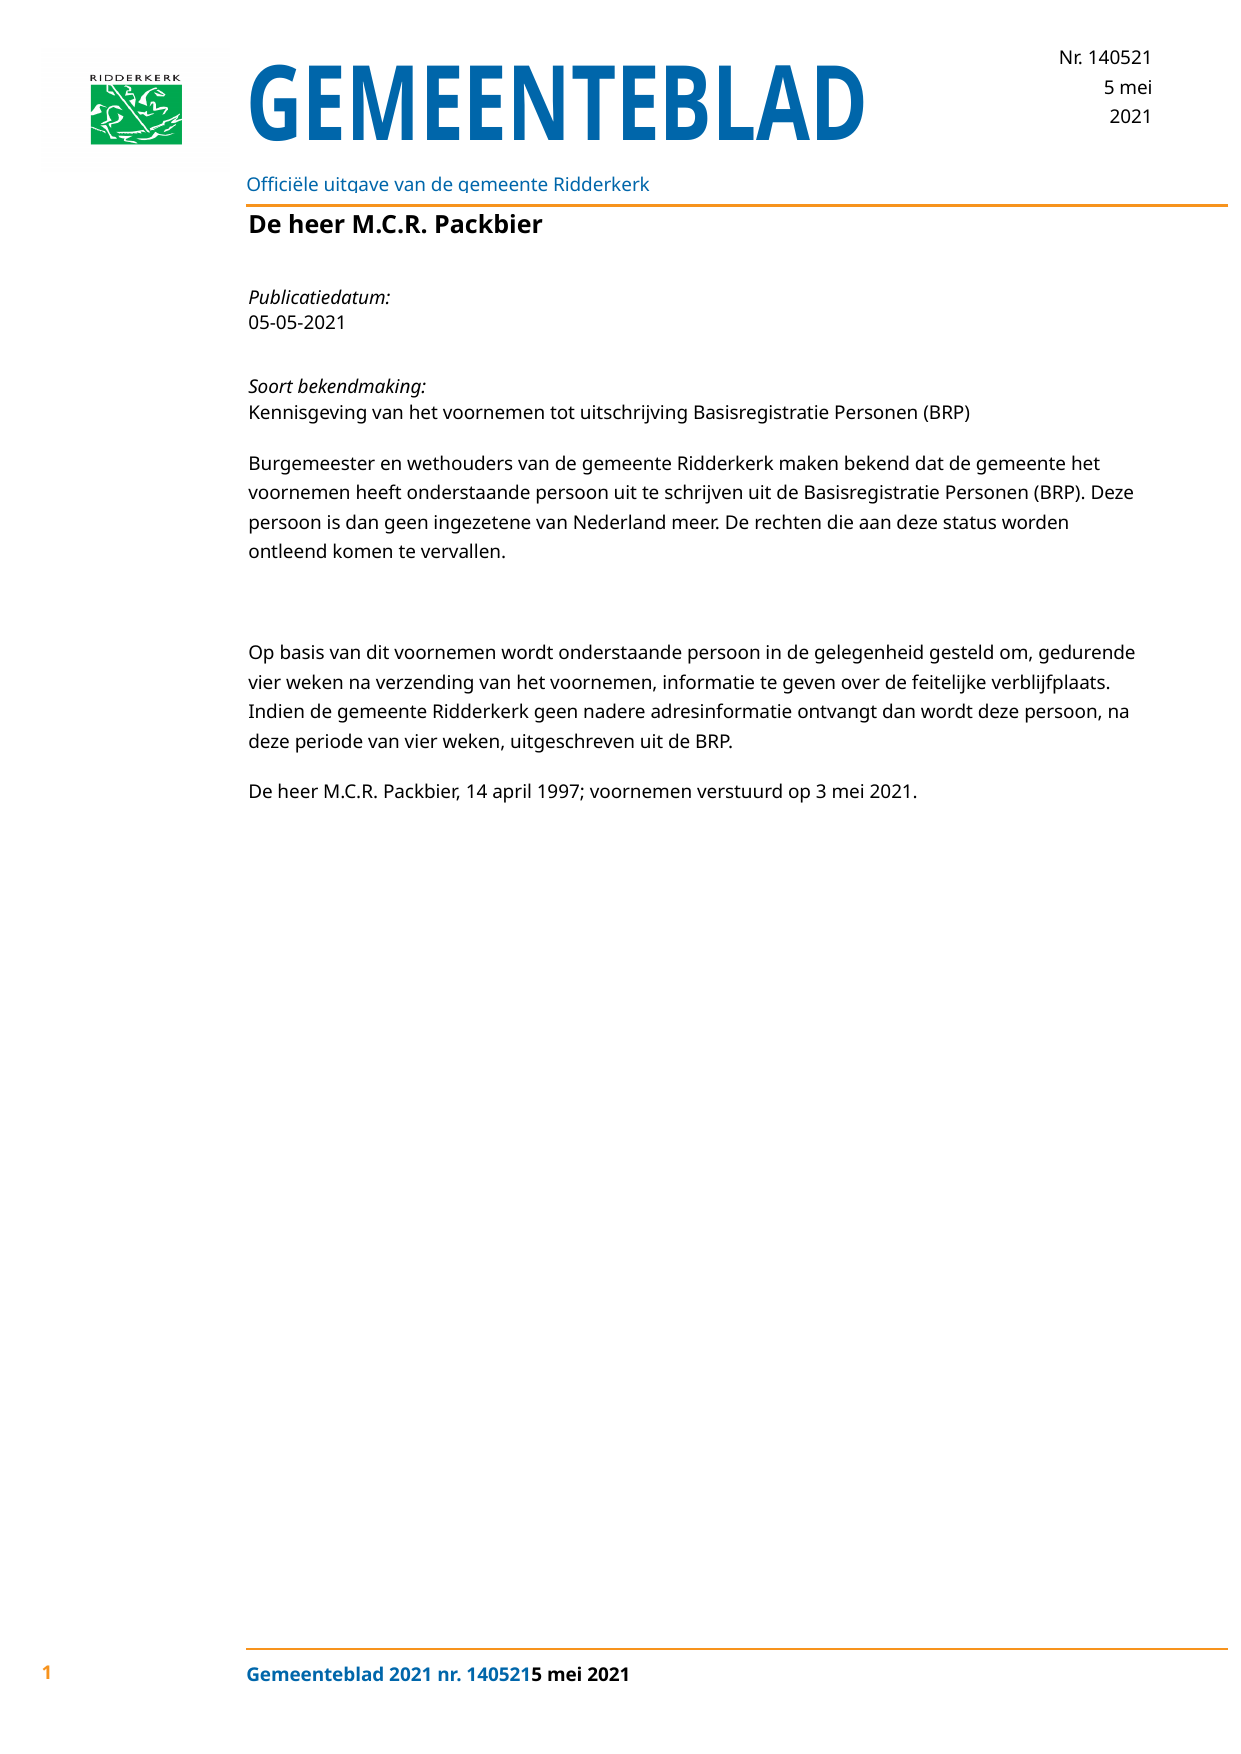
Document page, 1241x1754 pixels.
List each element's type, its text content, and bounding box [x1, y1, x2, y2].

text Burgemeester en wethouders van de gemeente Ridderkerk maken bekend dat de gemeente het voornemen heeft onderstaande persoon uit te schrijven uit de Basisregistratie Personen (BRP). Deze persoon is dan geen ingezetene van Nederland meer. De rechten die aan deze status worden ontleend komen te vervallen. [248, 450, 1152, 564]
text Op basis van dit voornemen wordt onderstaande persoon in de gelegenheid gesteld om, gedurende vier weken na verzending van het voornemen, informatie te geven over de feitelijke verblijfplaats. Indien de gemeente Ridderkerk geen nadere adresinformatie ontvangt dan wordt deze persoon, na deze periode van vier weken, uitgeschreven uit de BRP. [248, 639, 1152, 754]
picture [41, 47, 231, 172]
text Publicatiedatum: [248, 284, 1152, 309]
text 05-05-2021 [248, 309, 1152, 335]
text De heer M.C.R. Packbier [248, 207, 1152, 241]
text Kennisgeving van het voornemen tot uitschrijving Basisregistratie Personen (BRP) [248, 399, 1152, 425]
text De heer M.C.R. Packbier, 14 april 1997; voornemen verstuurd op 3 mei 2021. [248, 778, 1152, 804]
text Soort bekendmaking: [248, 373, 1152, 399]
